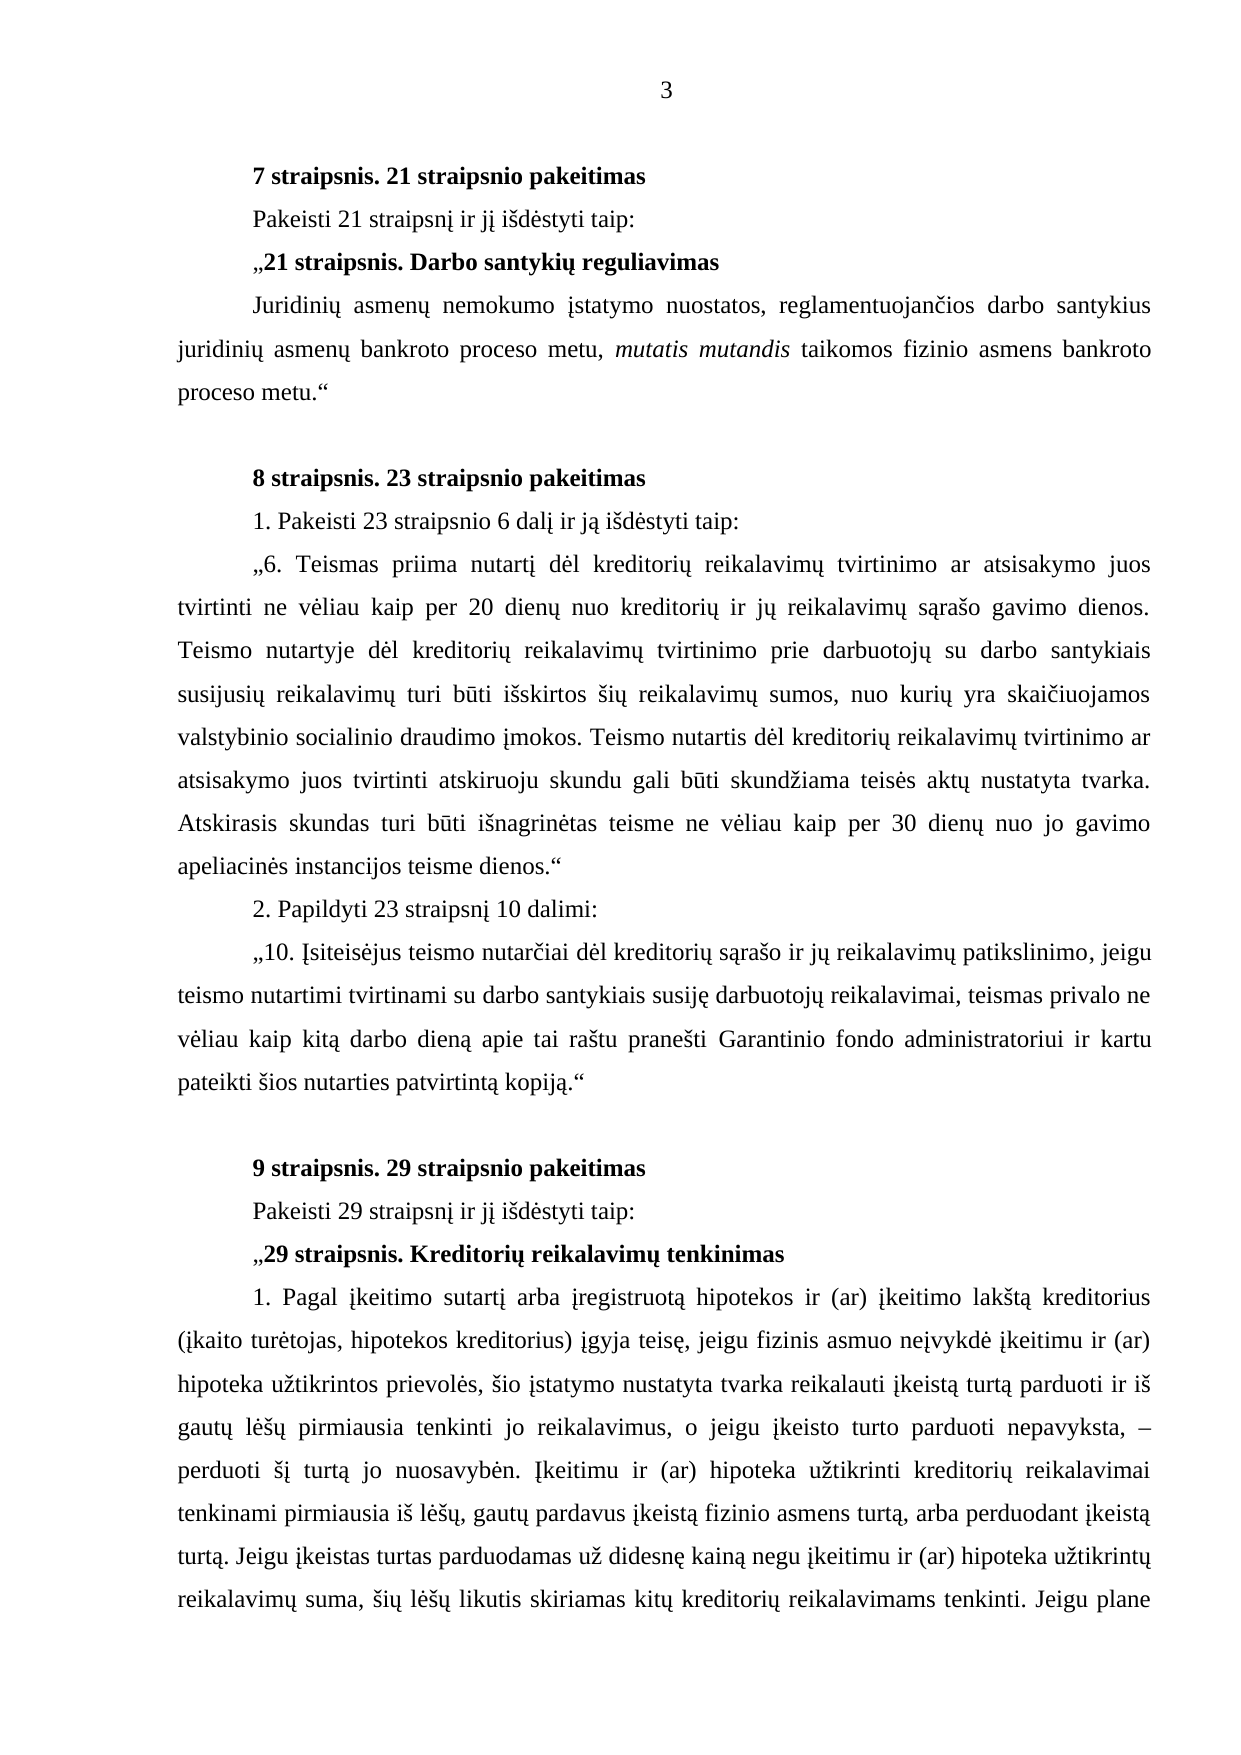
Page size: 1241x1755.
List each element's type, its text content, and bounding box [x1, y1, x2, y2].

text „10. Įsiteisėjus teismo nutarčiai dėl kreditorių sąrašo ir jų reikalavimų patikslinimo, jeigu teismo nutartimi tvirtinami su darbo santykiais susiję darbuotojų reikalavimai, teismas privalo ne vėliau kaip kitą darbo dieną apie tai raštu pranešti Garantinio fondo administratoriui ir kartu pateikti šios nutarties patvirtintą kopiją.“ [177, 937, 1152, 1096]
text „6. Teismas priima nutartį dėl kreditorių reikalavimų tvirtinimo ar atsisakymo juos tvirtinti ne vėliau kaip per 20 dienų nuo kreditorių ir jų reikalavimų sąrašo gavimo dienos. Teismo nutartyje dėl kreditorių reikalavimų tvirtinimo prie darbuotojų su darbo santykiais susijusių reikalavimų turi būti išskirtos šių reikalavimų sumos, nuo kurių yra skaičiuojamos valstybinio socialinio draudimo įmokos. Teismo nutartis dėl kreditorių reikalavimų tvirtinimo ar atsisakymo juos tvirtinti atskiruoju skundu gali būti skundžiama teisės aktų nustatyta tvarka. Atskirasis skundas turi būti išnagrinėtas teisme ne vėliau kaip per 30 dienų nuo jo gavimo apeliacinės instancijos teisme dienos.“ [177, 549, 1152, 880]
text „29 straipsnis. Kreditorių reikalavimų tenkinimas [177, 1239, 1152, 1268]
text Juridinių asmenų nemokumo įstatymo nuostatos, reglamentuojančios darbo santykius juridinių asmenų bankroto proceso metu, mutatis mutandis taikomos fizinio asmens bankroto proceso metu.“ [177, 291, 1152, 406]
text Pakeisti 29 straipsnį ir jį išdėstyti taip: [177, 1196, 1152, 1225]
text 8 straipsnis. 23 straipsnio pakeitimas [177, 463, 1152, 492]
text 7 straipsnis. 21 straipsnio pakeitimas [177, 161, 1152, 190]
text 1. Pagal įkeitimo sutartį arba įregistruotą hipotekos ir (ar) įkeitimo lakštą kreditorius (įkaito turėtojas, hipotekos kreditorius) įgyja teisę, jeigu fizinis asmuo neįvykdė įkeitimu ir (ar) hipoteka užtikrintos prievolės, šio įstatymo nustatyta tvarka reikalauti įkeistą turtą parduoti ir iš gautų lėšų pirmiausia tenkinti jo reikalavimus, o jeigu įkeisto turto parduoti nepavyksta, – perduoti šį turtą jo nuosavybėn. Įkeitimu ir (ar) hipoteka užtikrinti kreditorių reikalavimai tenkinami pirmiausia iš lėšų, gautų pardavus įkeistą fizinio asmens turtą, arba perduodant įkeistą turtą. Jeigu įkeistas turtas parduodamas už didesnę kainą negu įkeitimu ir (ar) hipoteka užtikrintų reikalavimų suma, šių lėšų likutis skiriamas kitų kreditorių reikalavimams tenkinti. Jeigu plane [177, 1282, 1152, 1613]
text 2. Papildyti 23 straipsnį 10 dalimi: [177, 894, 1152, 923]
text 9 straipsnis. 29 straipsnio pakeitimas [177, 1153, 1152, 1182]
text Pakeisti 21 straipsnį ir jį išdėstyti taip: [177, 204, 1152, 233]
text „21 straipsnis. Darbo santykių reguliavimas [177, 247, 1152, 276]
text 1. Pakeisti 23 straipsnio 6 dalį ir ją išdėstyti taip: [177, 506, 1152, 535]
